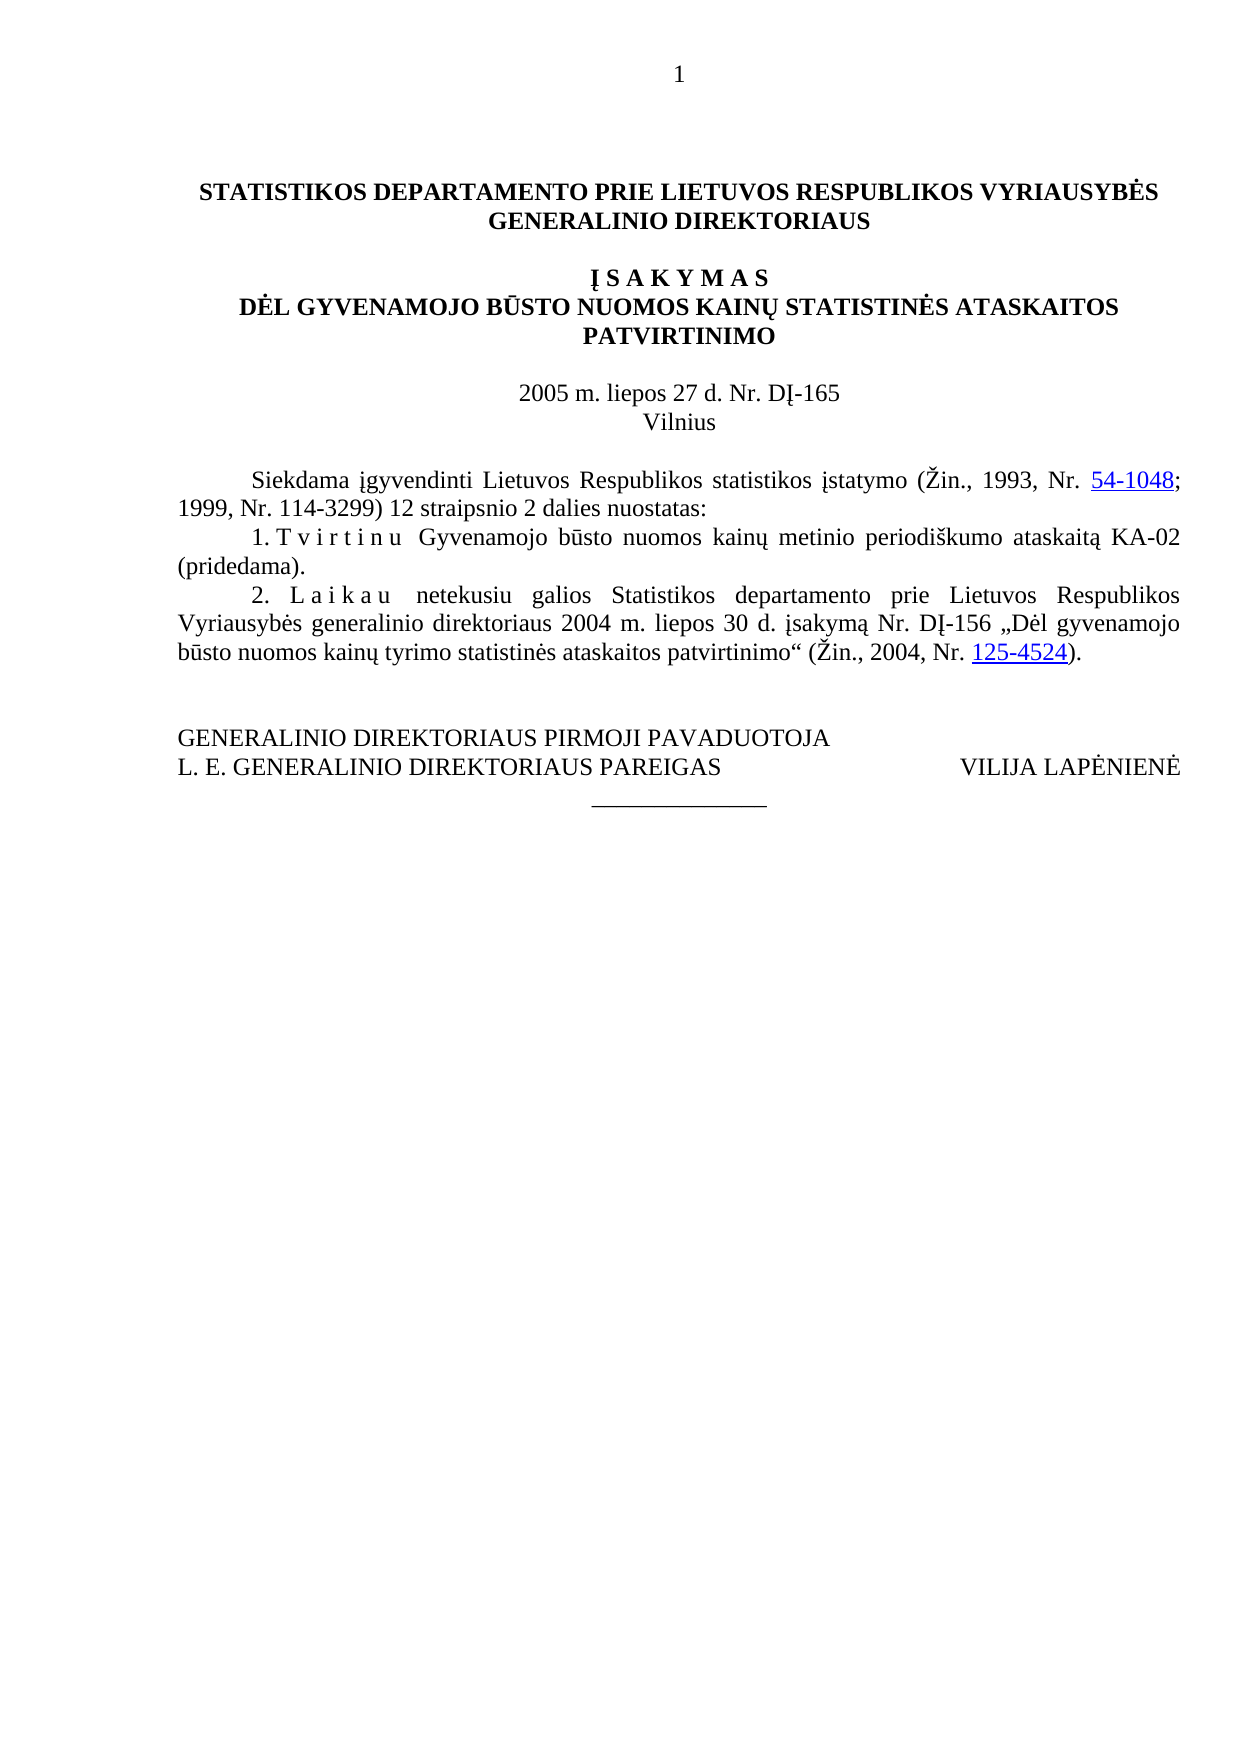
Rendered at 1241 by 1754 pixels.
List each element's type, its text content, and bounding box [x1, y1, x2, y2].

text ______________ [177, 781, 1181, 810]
text Generalinio direktoriaus pirmoji pavaduotoja [177, 723, 1181, 752]
text 1.Tvirtinu Gyvenamojo būsto nuomos kainų metinio periodiškumo ataskaitą KA-02 (pridedama). [177, 522, 1181, 580]
text DĖL GYVENAMOJO BŪSTO NUOMOS KAINŲ STATISTINĖS ATASKAITOS PATVIRTINIMO [177, 292, 1181, 350]
text Vilnius [177, 407, 1181, 436]
text Siekdama įgyvendinti Lietuvos Respublikos statistikos įstatymo (Žin., 1993, Nr. 54-1048; 1999, Nr. 114-3299) 12 straipsnio 2 dalies nuostatas: [177, 465, 1181, 522]
text 2. Laikau netekusiu galios Statistikos departamento prie Lietuvos Respublikos Vyriausybės generalinio direktoriaus 2004 m. liepos 30 d. įsakymą Nr. DĮ-156 „Dėl gyvenamojo būsto nuomos kainų tyrimo statistinės ataskaitos patvirtinimo“ (Žin., 2004, Nr. 125-4524). [177, 580, 1181, 666]
text Į S A K Y M A S [177, 263, 1181, 292]
text l. e. generalinio direktoriaus pareigas Vilija Lapėnienė [177, 752, 1181, 781]
text 2005 m. liepos 27 d. Nr. DĮ-165 [177, 378, 1181, 407]
text STATISTIKOS DEPARTAMENTO PRIE LIETUVOS RESPUBLIKOS VYRIAUSYBĖS GENERALINIO DIREKTORIAUS [177, 177, 1181, 235]
